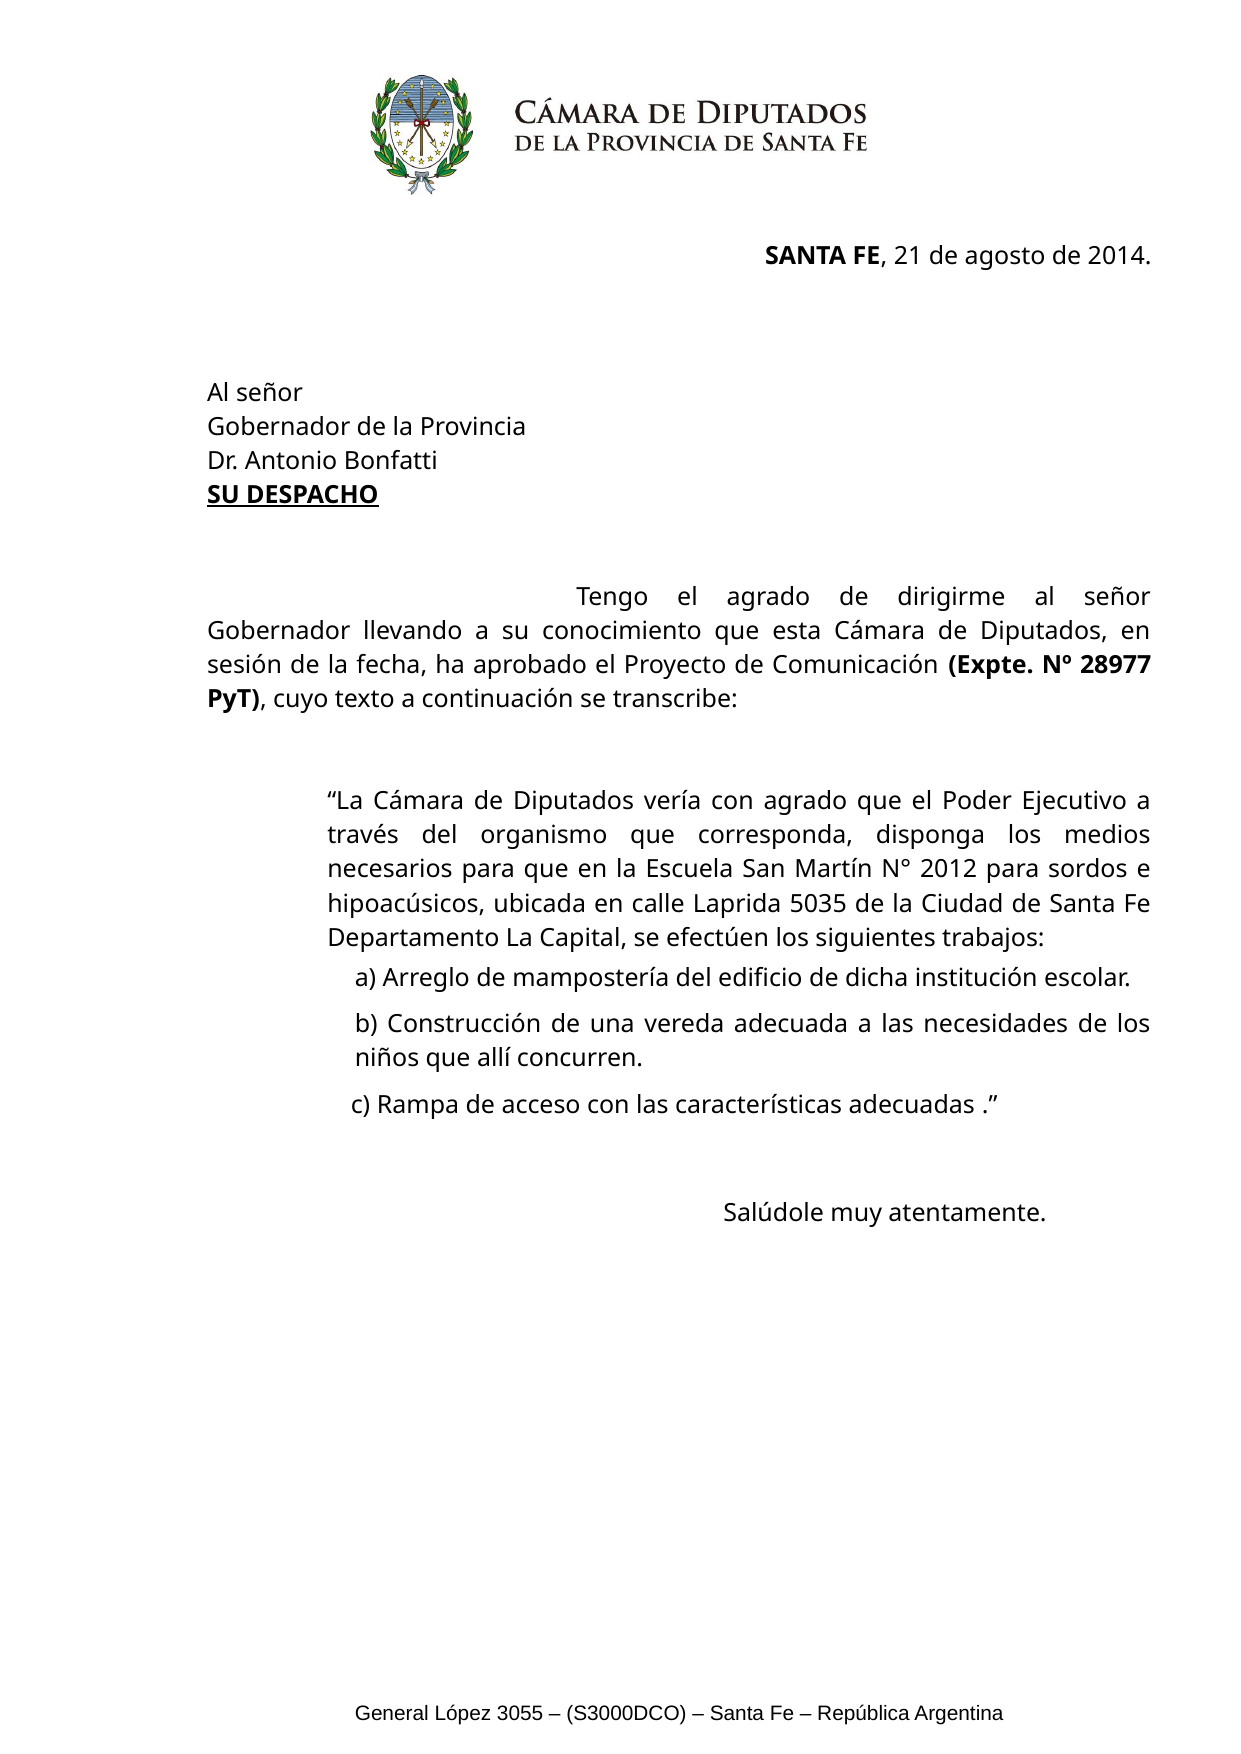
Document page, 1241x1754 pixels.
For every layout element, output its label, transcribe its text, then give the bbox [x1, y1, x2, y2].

text Salúdole muy atentamente. [649, 1194, 1152, 1229]
text “La Cámara de Diputados vería con agrado que el Poder Ejecutivo a través del organismo que corresponda, disponga los medios necesarios para que en la Escuela San Martín N° 2012 para sordos e hipoacúsicos, ubicada en calle Laprida 5035 de la Ciudad de Santa Fe Departamento La Capital, se efectúen los siguientes trabajos: [327, 783, 1152, 953]
text SU DESPACHO [207, 476, 1152, 511]
text c) Rampa de acceso con las características adecuadas .” [351, 1086, 1152, 1121]
text Dr. Antonio Bonfatti [207, 442, 1152, 476]
text b) Construcción de una vereda adecuada a las necesidades de los niños que allí concurren. [354, 1006, 1152, 1074]
text SANTA FE, 21 de agosto de 2014. [207, 238, 1152, 272]
picture [370, 75, 867, 199]
text Tengo el agrado de dirigirme al señor Gobernador llevando a su conocimiento que esta Cámara de Diputados, en sesión de la fecha, ha aprobado el Proyecto de Comunicación (Expte. Nº 28977 PyT), cuyo texto a continuación se transcribe: [207, 579, 1152, 715]
text a) Arreglo de mampostería del edificio de dicha institución escolar. [354, 959, 1152, 993]
text Al señor [207, 374, 1152, 408]
text Gobernador de la Provincia [207, 408, 1152, 442]
